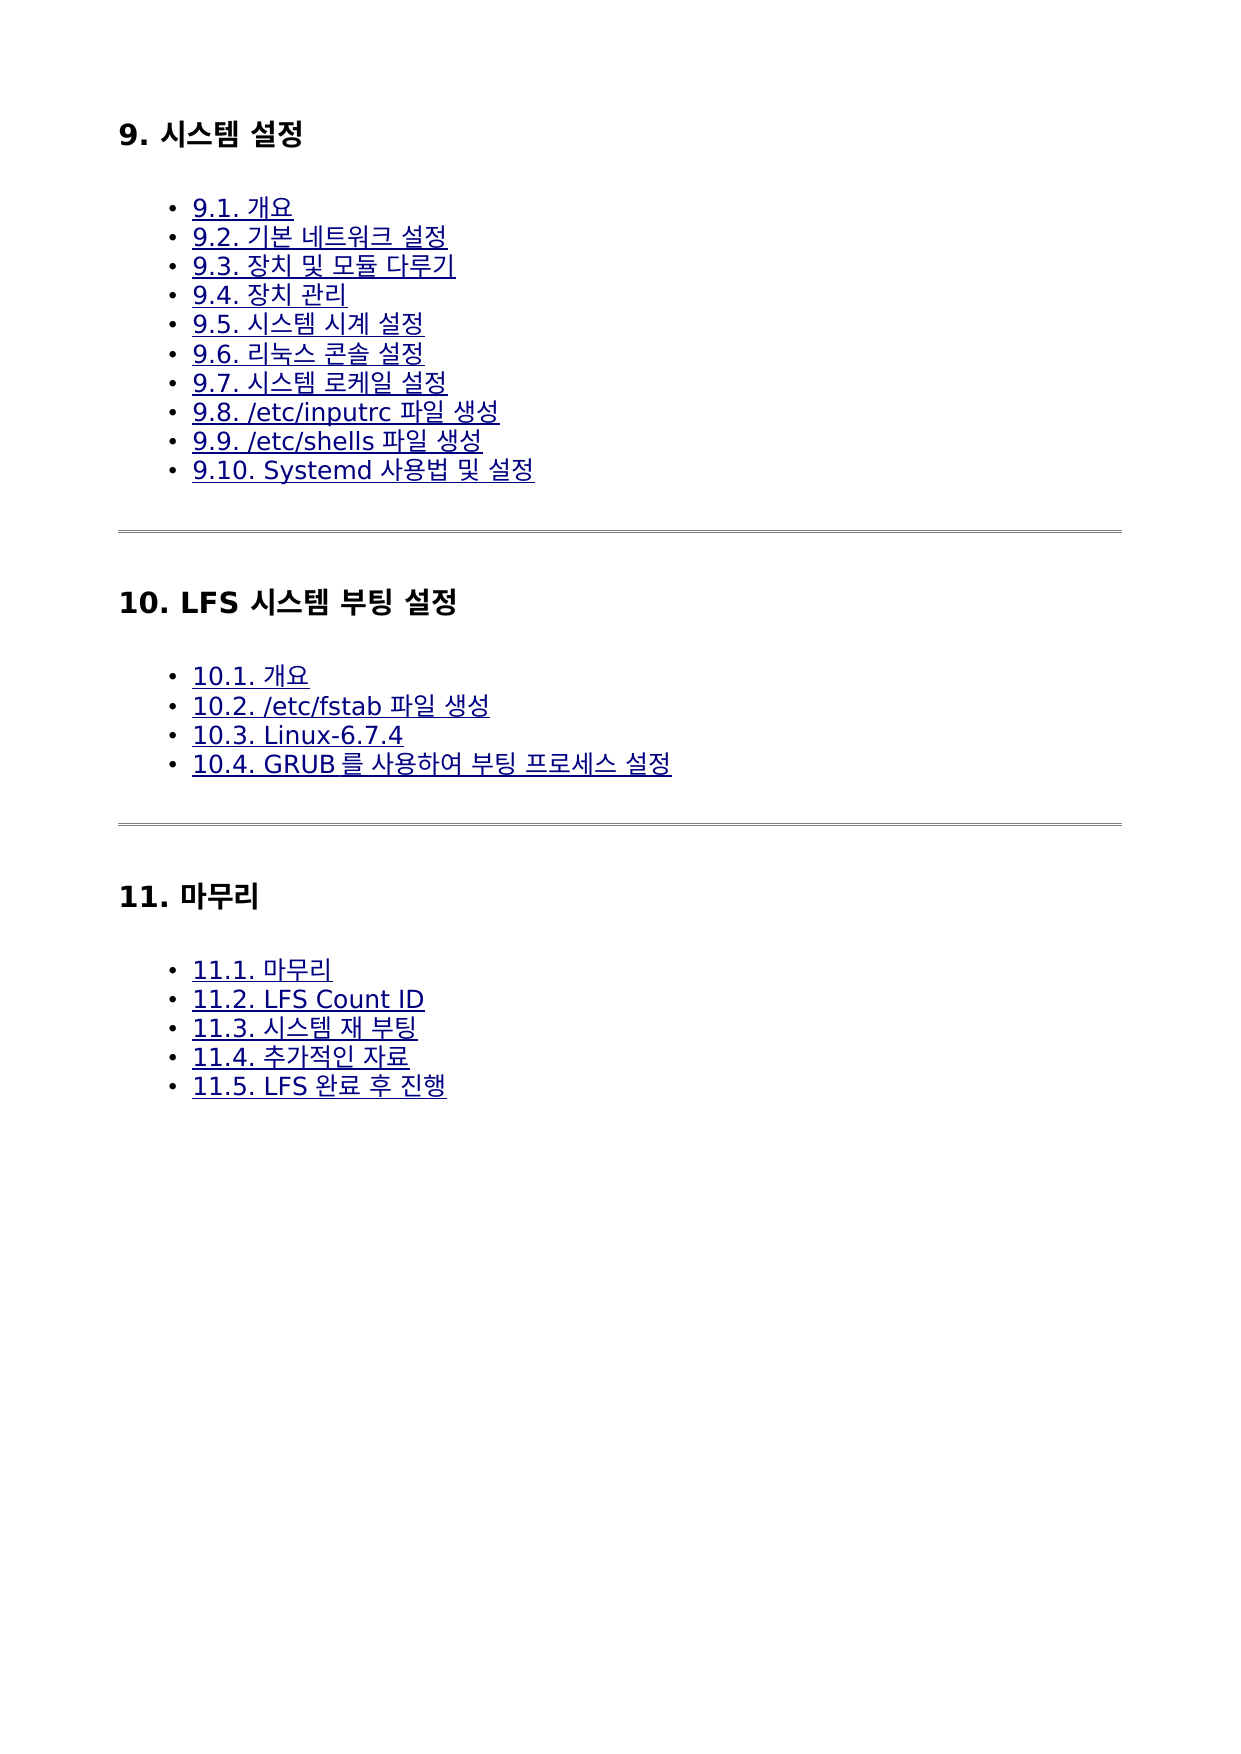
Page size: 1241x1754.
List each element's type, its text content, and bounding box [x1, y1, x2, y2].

list 11.2. LFS Count ID [177, 985, 1122, 1014]
list 9.7. 시스템 로케일 설정 [177, 369, 1122, 398]
list 11.5. LFS 완료 후 진행 [177, 1073, 1122, 1102]
list 9.3. 장치 및 모듈 다루기 [177, 252, 1122, 282]
list 11.3. 시스템 재 부팅 [177, 1014, 1122, 1043]
subtitle 11. 마무리 [118, 880, 1122, 914]
list 10.3. Linux-6.7.4 [177, 721, 1122, 750]
subtitle 10. LFS 시스템 부팅 설정 [118, 587, 1122, 621]
list 9.10. Systemd 사용법 및 설정 [177, 457, 1122, 486]
list 9.9. /etc/shells 파일 생성 [177, 427, 1122, 457]
subtitle 9. 시스템 설정 [118, 118, 1122, 152]
list 9.1. 개요 [177, 194, 1122, 223]
list 10.4. GRUB를 사용하여 부팅 프로세스 설정 [177, 750, 1122, 779]
list 9.6. 리눅스 콘솔 설정 [177, 340, 1122, 369]
list 11.1. 마무리 [177, 956, 1122, 985]
list 10.1. 개요 [177, 662, 1122, 692]
list 10.2. /etc/fstab 파일 생성 [177, 692, 1122, 721]
list 11.4. 추가적인 자료 [177, 1043, 1122, 1073]
list 9.2. 기본 네트워크 설정 [177, 223, 1122, 252]
list 9.4. 장치 관리 [177, 282, 1122, 311]
list 9.8. /etc/inputrc 파일 생성 [177, 398, 1122, 427]
list 9.5. 시스템 시계 설정 [177, 311, 1122, 340]
